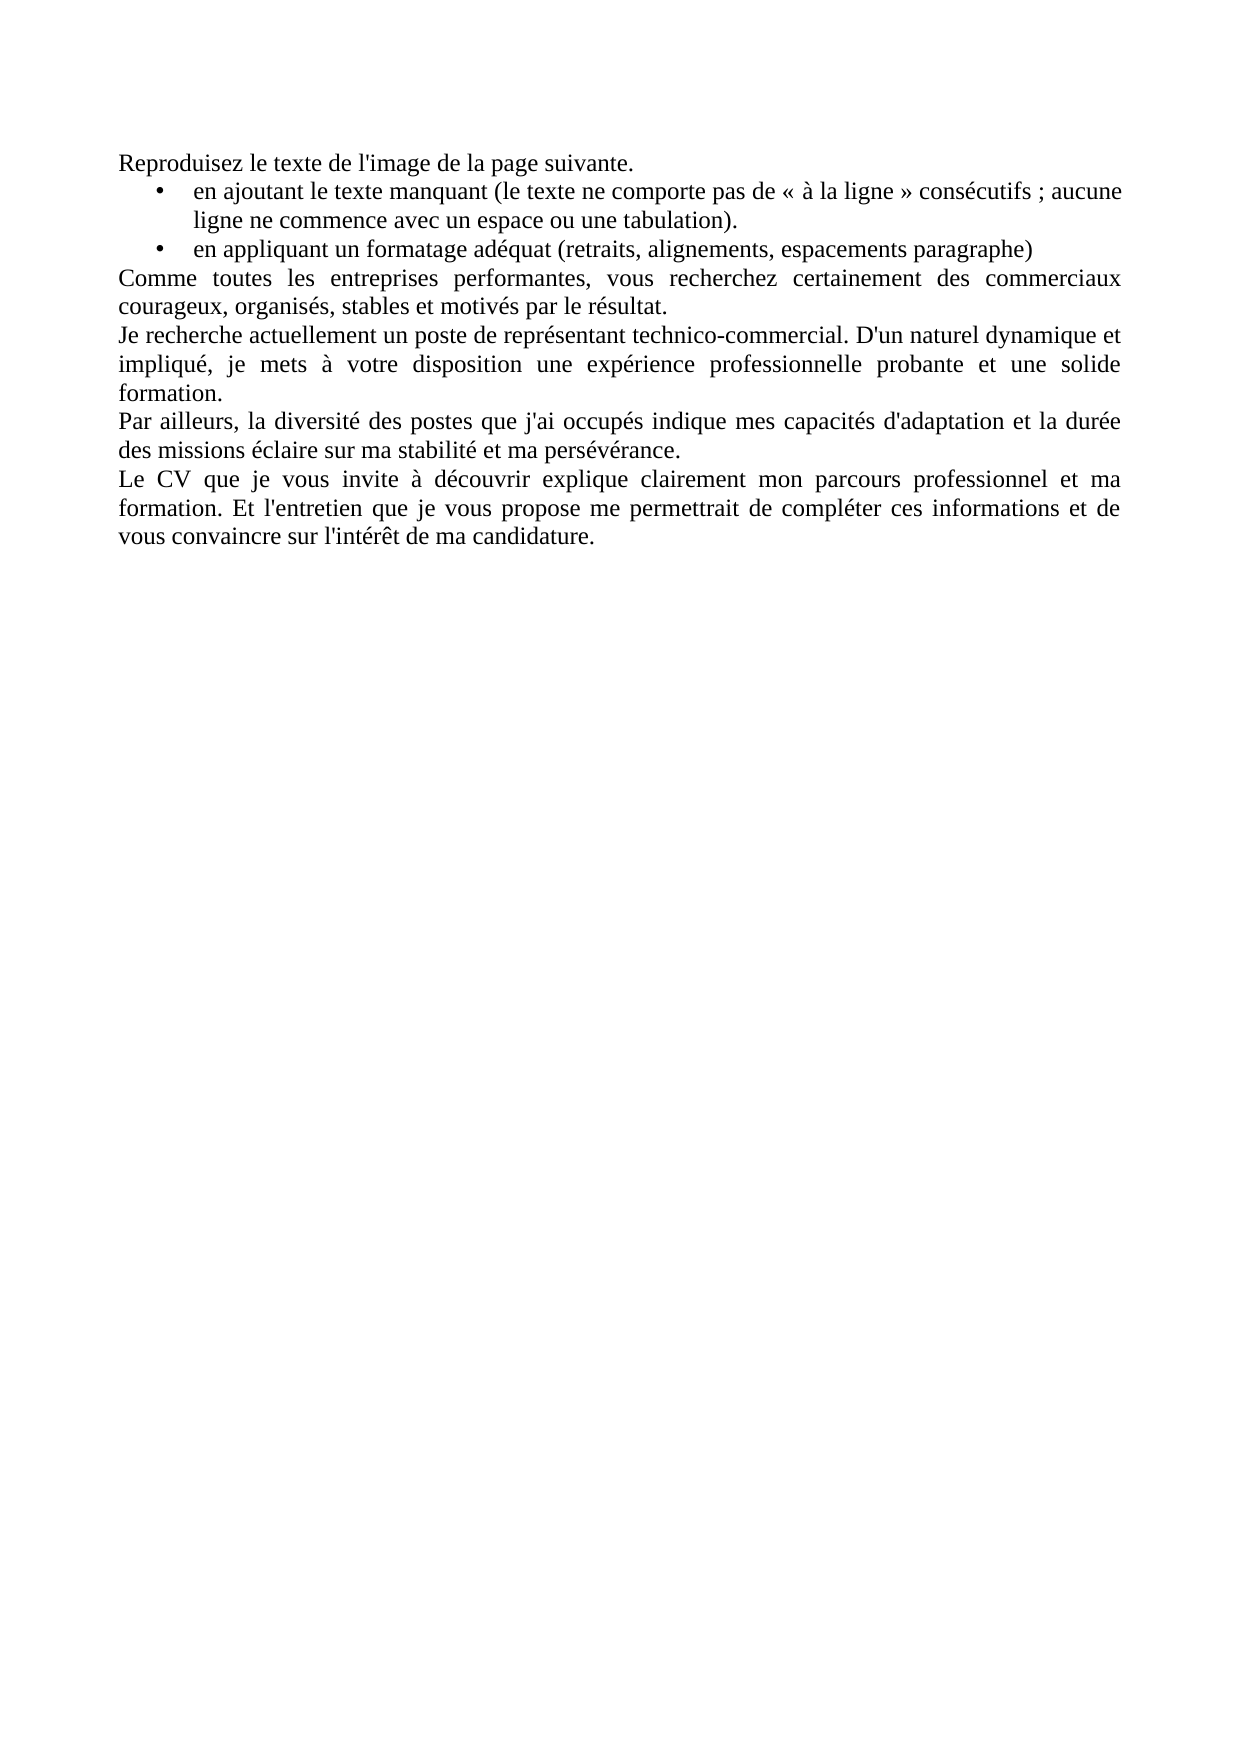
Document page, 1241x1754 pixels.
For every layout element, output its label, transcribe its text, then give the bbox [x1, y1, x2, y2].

text Le CV que je vous invite à découvrir explique clairement mon parcours professionnel et ma formation. Et l'entretien que je vous propose me permettrait de compléter ces informations et de vous convaincre sur l'intérêt de ma candidature. [118, 464, 1122, 550]
list en ajoutant le texte manquant (le texte ne comporte pas de « à la ligne » consécutifs ; aucune ligne ne commence avec un espace ou une tabulation). [156, 176, 1122, 234]
text Reproduisez le texte de l'image de la page suivante. [118, 148, 1122, 176]
text Par ailleurs, la diversité des postes que j'ai occupés indique mes capacités d'adaptation et la durée des missions éclaire sur ma stabilité et ma persévérance. [118, 406, 1122, 464]
list en appliquant un formatage adéquat (retraits, alignements, espacements paragraphe) [156, 234, 1122, 263]
text Comme toutes les entreprises performantes, vous recherchez certainement des commerciaux courageux, organisés, stables et motivés par le résultat. [118, 263, 1122, 320]
text Je recherche actuellement un poste de représentant technico-commercial. D'un naturel dynamique et impliqué, je mets à votre disposition une expérience professionnelle probante et une solide formation. [118, 320, 1122, 406]
